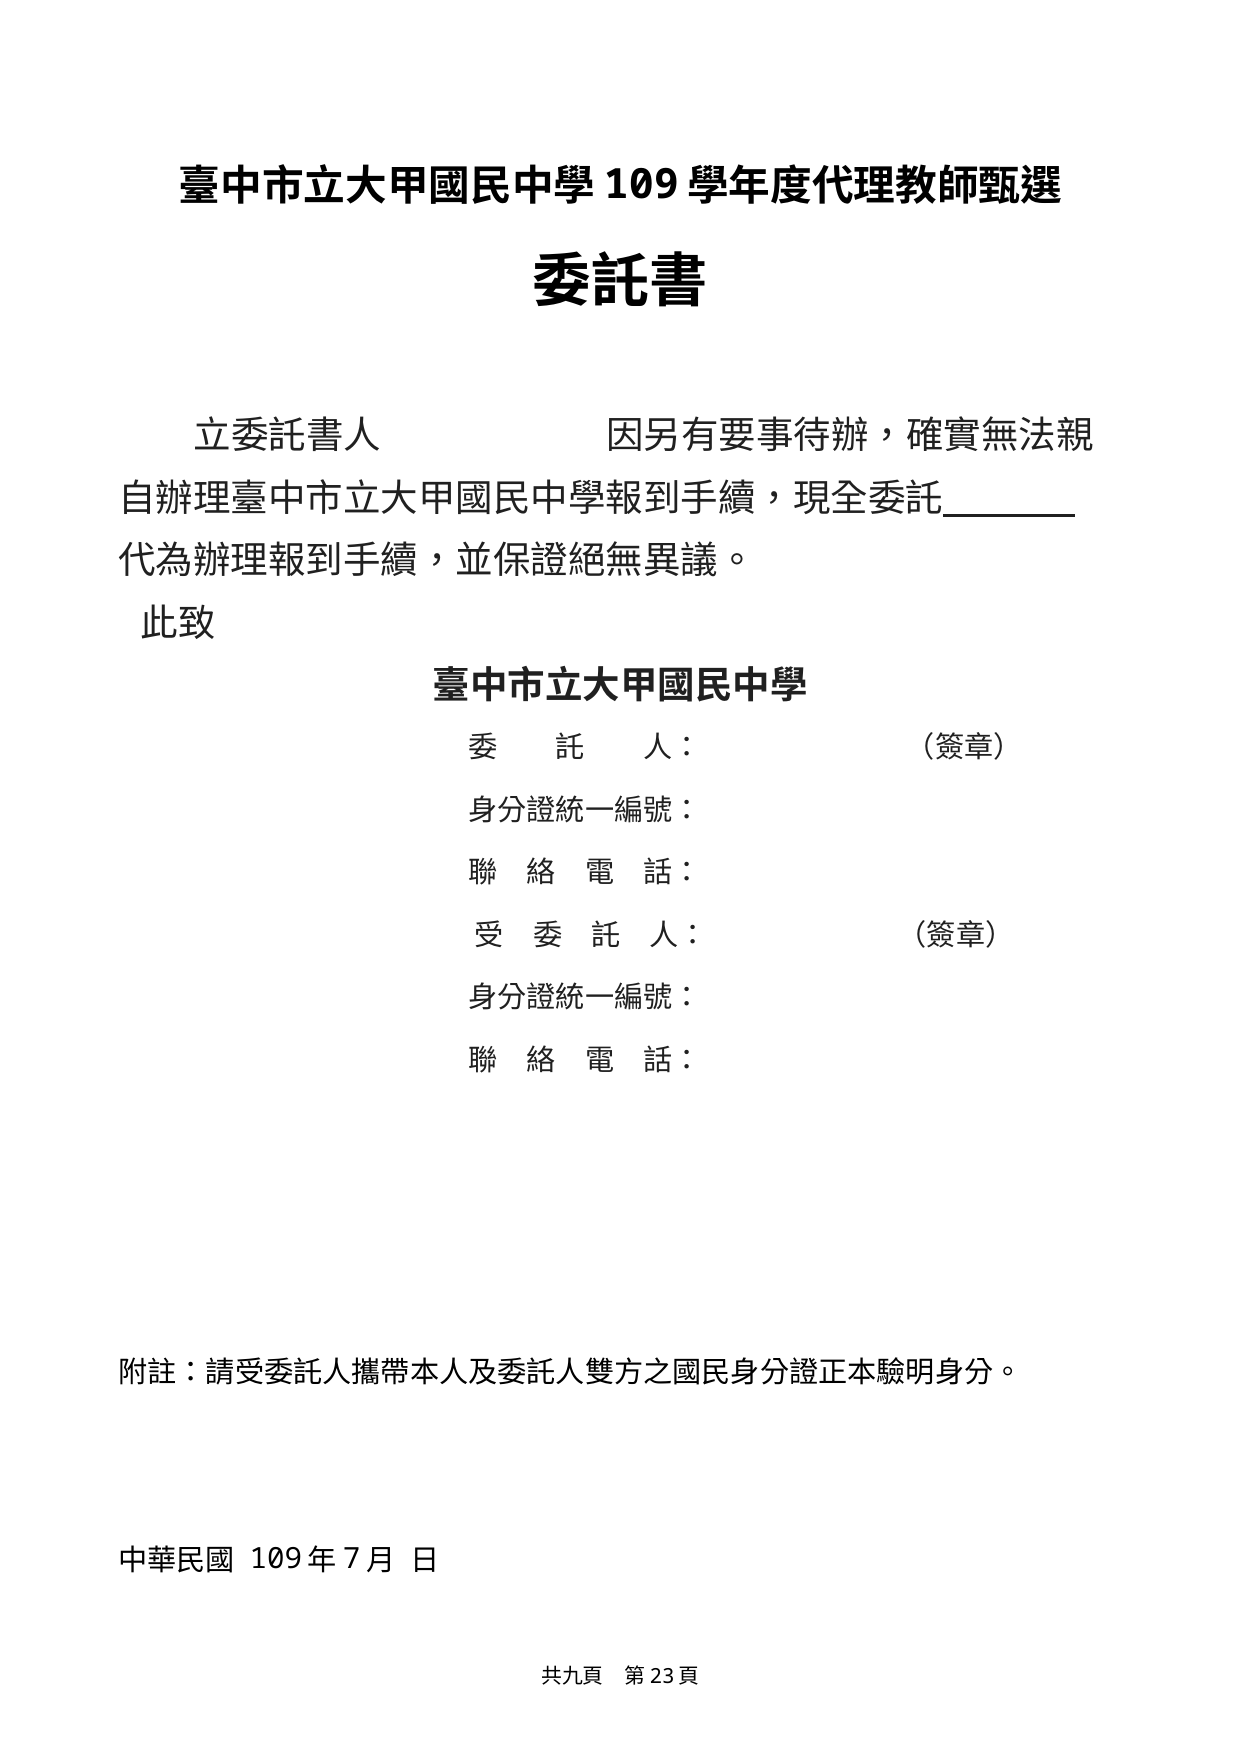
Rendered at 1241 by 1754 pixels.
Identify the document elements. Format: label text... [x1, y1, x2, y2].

text 身分證統一編號： [468, 953, 1122, 1016]
text 聯 絡 電 話： [468, 828, 1122, 891]
text 臺中市立大甲國民中學109學年度代理教師甄選 [118, 141, 1122, 203]
text 臺中市立大甲國民中學 [118, 641, 1122, 703]
text 身分證統一編號： [468, 766, 1122, 828]
text 委託書 [118, 203, 1122, 328]
text 受 委 託 人： （簽章） [468, 891, 1122, 953]
text 此致 [118, 578, 1122, 641]
text 立委託書人 因另有要事待辦，確實無法親自辦理臺中市立大甲國民中學報到手續，現全委託 代為辦理報到手續，並保證絕無異議。 [118, 391, 1122, 578]
text 附註：請受委託人攜帶本人及委託人雙方之國民身分證正本驗明身分。 [118, 1328, 1122, 1391]
text 聯 絡 電 話： [468, 1016, 1122, 1078]
text 中華民國 109年7月 日 [118, 1516, 1122, 1578]
text 委 託 人： （簽章） [468, 703, 1122, 766]
